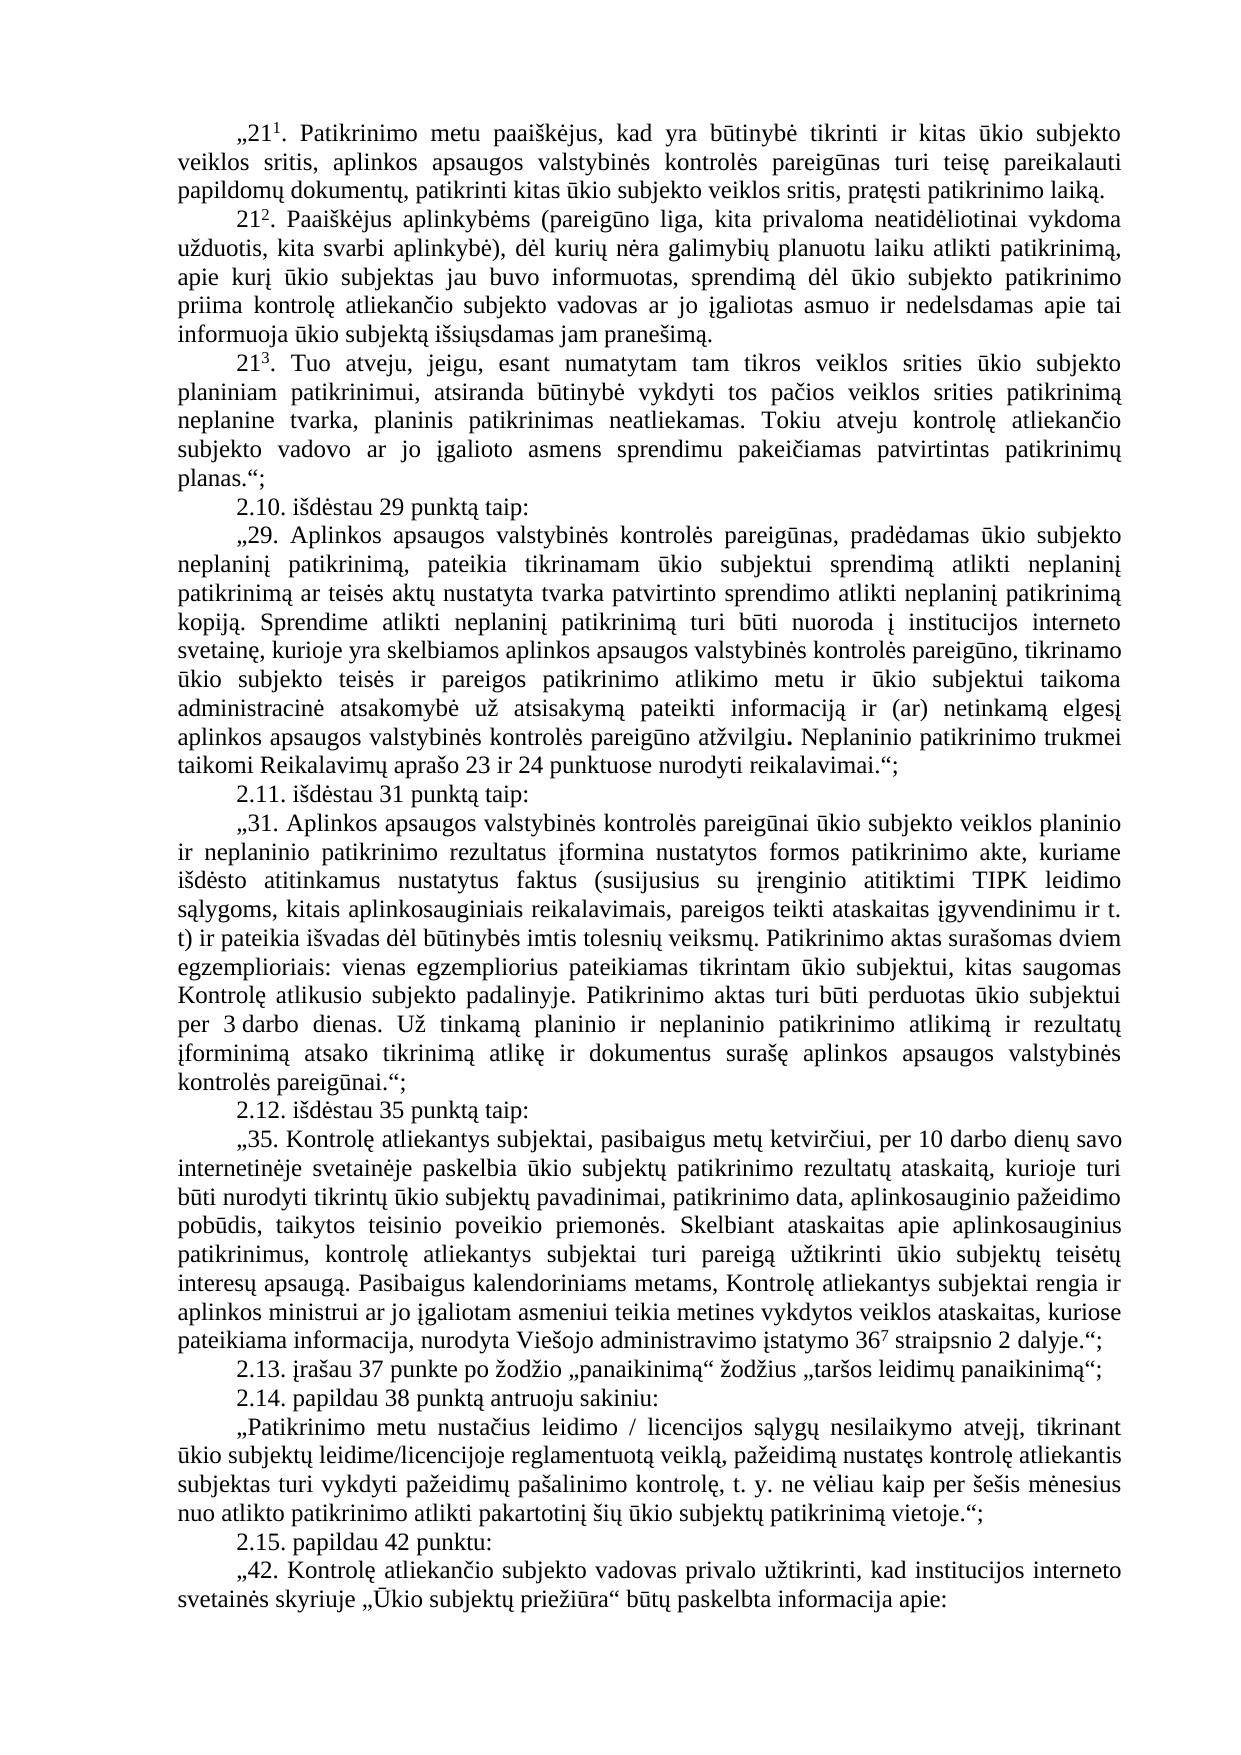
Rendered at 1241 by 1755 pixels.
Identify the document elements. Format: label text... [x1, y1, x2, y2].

text 2.10. išdėstau 29 punktą taip: [177, 492, 1122, 521]
text „42. Kontrolę atliekančio subjekto vadovas privalo užtikrinti, kad institucijos interneto svetainės skyriuje „Ūkio subjektų priežiūra“ būtų paskelbta informacija apie: [177, 1556, 1122, 1613]
text 2.15. papildau 42 punktu: [177, 1527, 1122, 1556]
text 212. Paaiškėjus aplinkybėms (pareigūno liga, kita privaloma neatidėliotinai vykdoma užduotis, kita svarbi aplinkybė), dėl kurių nėra galimybių planuotu laiku atlikti patikrinimą, apie kurį ūkio subjektas jau buvo informuotas, sprendimą dėl ūkio subjekto patikrinimo priima kontrolę atliekančio subjekto vadovas ar jo įgaliotas asmuo ir nedelsdamas apie tai informuoja ūkio subjektą išsiųsdamas jam pranešimą. [177, 204, 1122, 348]
text „211. Patikrinimo metu paaiškėjus, kad yra būtinybė tikrinti ir kitas ūkio subjekto veiklos sritis, aplinkos apsaugos valstybinės kontrolės pareigūnas turi teisę pareikalauti papildomų dokumentų, patikrinti kitas ūkio subjekto veiklos sritis, pratęsti patikrinimo laiką. [177, 118, 1122, 204]
text „31. Aplinkos apsaugos valstybinės kontrolės pareigūnai ūkio subjekto veiklos planinio ir neplaninio patikrinimo rezultatus įformina nustatytos formos patikrinimo akte, kuriame išdėsto atitinkamus nustatytus faktus (susijusius su įrenginio atitiktimi TIPK leidimo sąlygoms, kitais aplinkosauginiais reikalavimais, pareigos teikti ataskaitas įgyvendinimu ir t. t) ir pateikia išvadas dėl būtinybės imtis tolesnių veiksmų. Patikrinimo aktas surašomas dviem egzemplioriais: vienas egzempliorius pateikiamas tikrintam ūkio subjektui, kitas saugomas Kontrolę atlikusio subjekto padalinyje. Patikrinimo aktas turi būti perduotas ūkio subjektui per 3 darbo dienas. Už tinkamą planinio ir neplaninio patikrinimo atlikimą ir rezultatų įforminimą atsako tikrinimą atlikę ir dokumentus surašę aplinkos apsaugos valstybinės kontrolės pareigūnai.“; [177, 808, 1122, 1096]
text 213. Tuo atveju, jeigu, esant numatytam tam tikros veiklos srities ūkio subjekto planiniam patikrinimui, atsiranda būtinybė vykdyti tos pačios veiklos srities patikrinimą neplanine tvarka, planinis patikrinimas neatliekamas. Tokiu atveju kontrolę atliekančio subjekto vadovo ar jo įgalioto asmens sprendimu pakeičiamas patvirtintas patikrinimų planas.“; [177, 348, 1122, 492]
text 2.14. papildau 38 punktą antruoju sakiniu: [177, 1383, 1122, 1412]
text „35. Kontrolę atliekantys subjektai, pasibaigus metų ketvirčiui, per 10 darbo dienų savo internetinėje svetainėje paskelbia ūkio subjektų patikrinimo rezultatų ataskaitą, kurioje turi būti nurodyti tikrintų ūkio subjektų pavadinimai, patikrinimo data, aplinkosauginio pažeidimo pobūdis, taikytos teisinio poveikio priemonės. Skelbiant ataskaitas apie aplinkosauginius patikrinimus, kontrolę atliekantys subjektai turi pareigą užtikrinti ūkio subjektų teisėtų interesų apsaugą. Pasibaigus kalendoriniams metams, Kontrolę atliekantys subjektai rengia ir aplinkos ministrui ar jo įgaliotam asmeniui teikia metines vykdytos veiklos ataskaitas, kuriose pateikiama informacija, nurodyta Viešojo administravimo įstatymo 367 straipsnio 2 dalyje.“; [177, 1124, 1122, 1354]
text „Patikrinimo metu nustačius leidimo / licencijos sąlygų nesilaikymo atvejį, tikrinant ūkio subjektų leidime/licencijoje reglamentuotą veiklą, pažeidimą nustatęs kontrolę atliekantis subjektas turi vykdyti pažeidimų pašalinimo kontrolę, t. y. ne vėliau kaip per šešis mėnesius nuo atlikto patikrinimo atlikti pakartotinį šių ūkio subjektų patikrinimą vietoje.“; [177, 1412, 1122, 1527]
text 2.12. išdėstau 35 punktą taip: [177, 1096, 1122, 1124]
text 2.13. įrašau 37 punkte po žodžio „panaikinimą“ žodžius „taršos leidimų panaikinimą“; [177, 1354, 1122, 1383]
text 2.11. išdėstau 31 punktą taip: [177, 779, 1122, 808]
text „29. Aplinkos apsaugos valstybinės kontrolės pareigūnas, pradėdamas ūkio subjekto neplaninį patikrinimą, pateikia tikrinamam ūkio subjektui sprendimą atlikti neplaninį patikrinimą ar teisės aktų nustatyta tvarka patvirtinto sprendimo atlikti neplaninį patikrinimą kopiją. Sprendime atlikti neplaninį patikrinimą turi būti nuoroda į institucijos interneto svetainę, kurioje yra skelbiamos aplinkos apsaugos valstybinės kontrolės pareigūno, tikrinamo ūkio subjekto teisės ir pareigos patikrinimo atlikimo metu ir ūkio subjektui taikoma administracinė atsakomybė už atsisakymą pateikti informaciją ir (ar) netinkamą elgesį aplinkos apsaugos valstybinės kontrolės pareigūno atžvilgiu. Neplaninio patikrinimo trukmei taikomi Reikalavimų aprašo 23 ir 24 punktuose nurodyti reikalavimai.“; [177, 521, 1122, 779]
